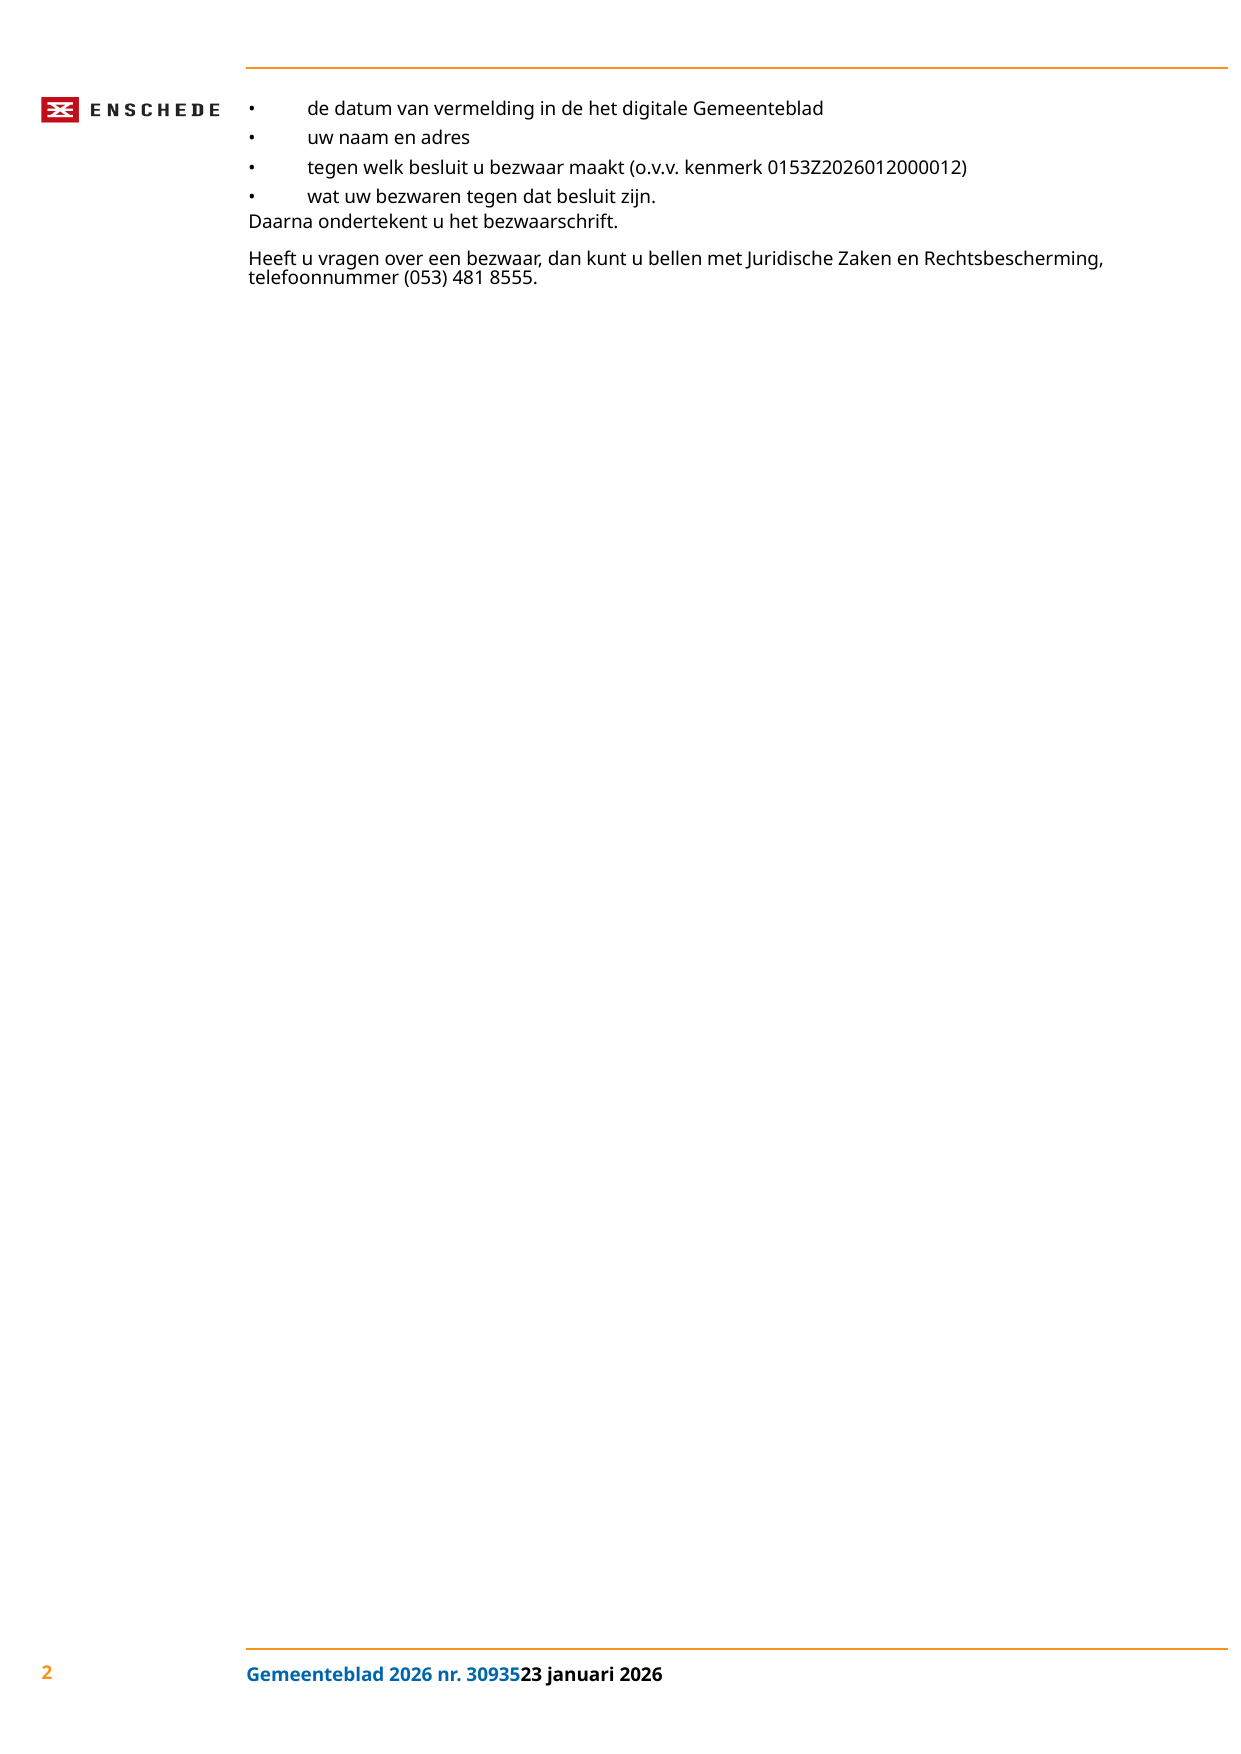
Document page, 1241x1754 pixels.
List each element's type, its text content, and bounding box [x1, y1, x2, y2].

list de datum van vermelding in de het digitale Gemeenteblad [248, 95, 1152, 121]
list tegen welk besluit u bezwaar maakt (o.v.v. kenmerk 0153Z2026012000012) [248, 154, 1152, 180]
list wat uw bezwaren tegen dat besluit zijn. [248, 183, 1152, 209]
picture [41, 47, 231, 172]
text Heeft u vragen over een bezwaar, dan kunt u bellen met Juridische Zaken en Rechtsbescherming, telefoonnummer (053) 481 8555. [248, 250, 1152, 289]
list uw naam en adres [248, 124, 1152, 150]
text Daarna ondertekent u het bezwaarschrift. [248, 213, 1152, 232]
